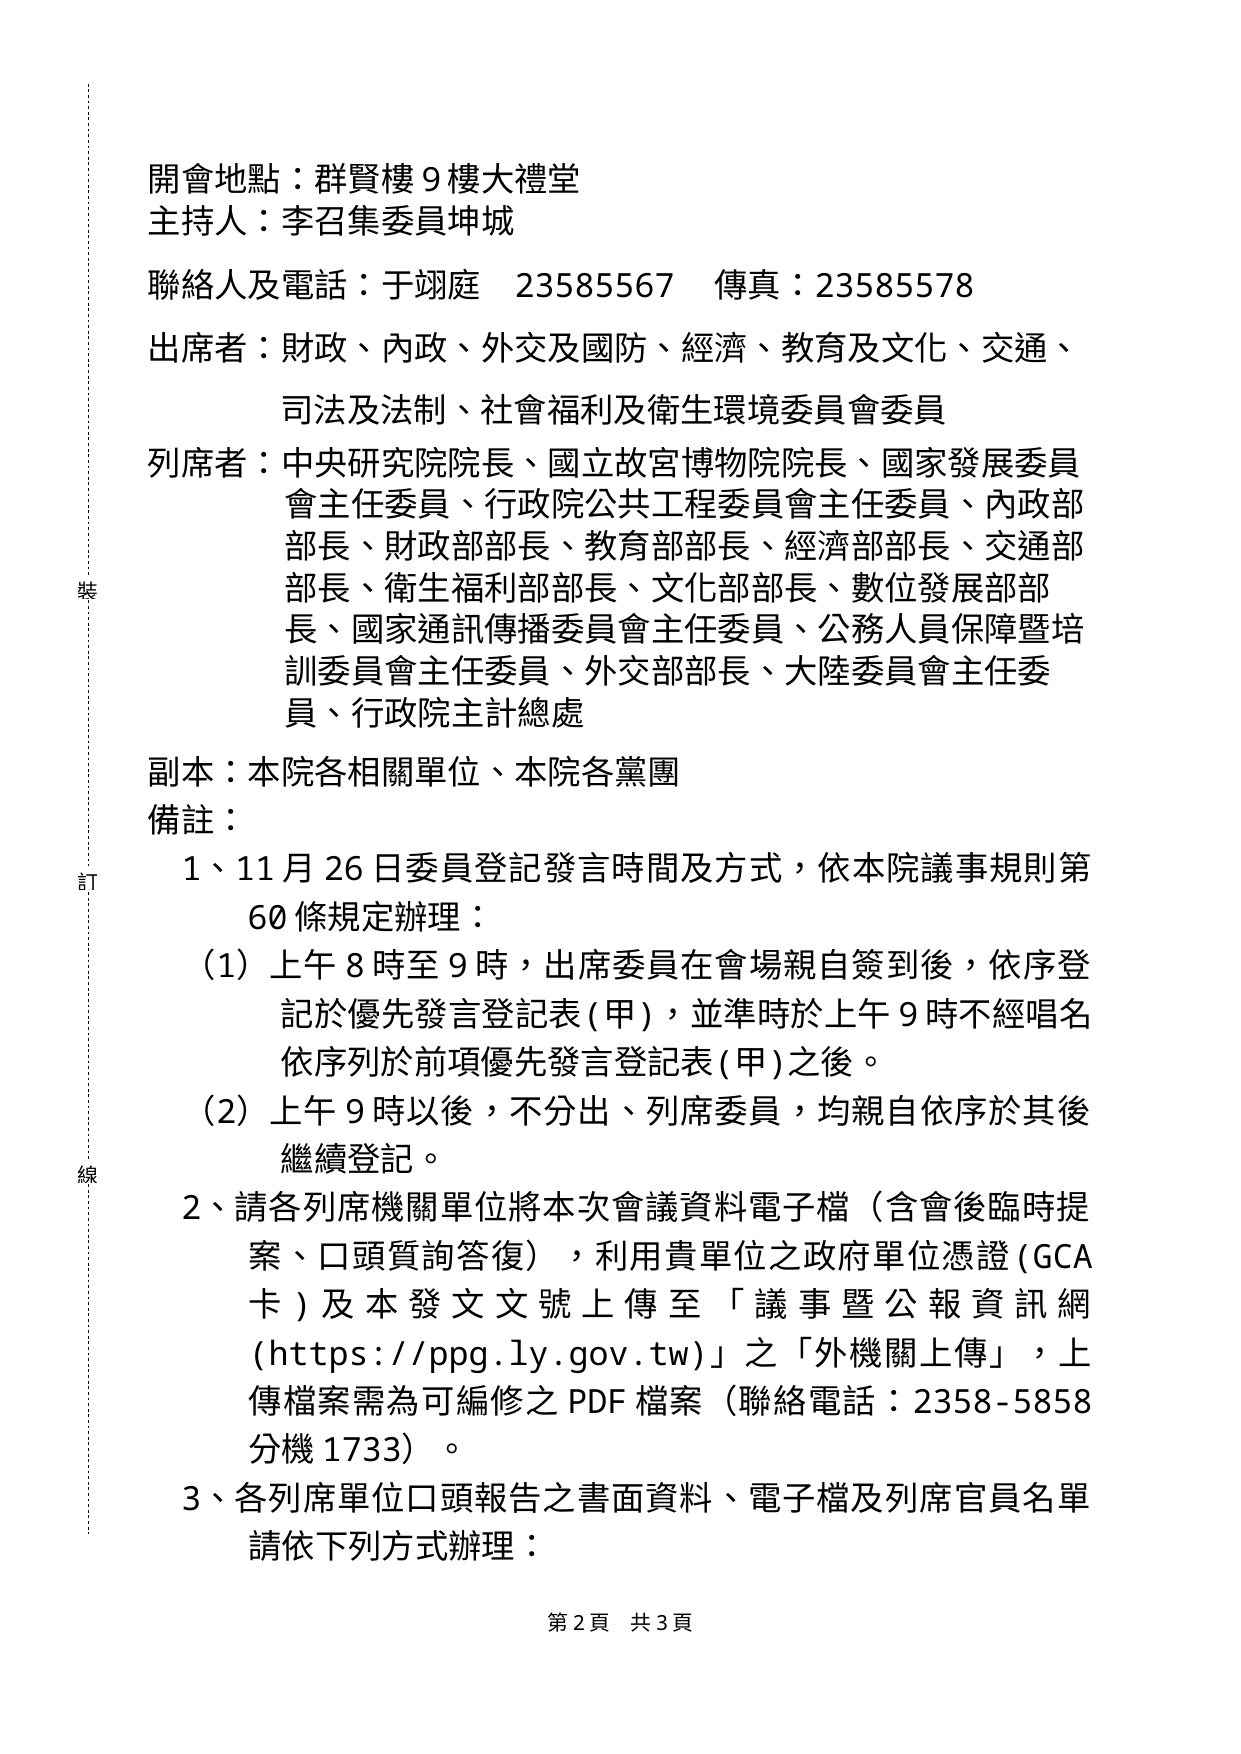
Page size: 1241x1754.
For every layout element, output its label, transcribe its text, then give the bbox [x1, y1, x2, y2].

text 備註： [148, 794, 1092, 842]
list 11月26日委員登記發言時間及方式，依本院議事規則第60條規定辦理： [181, 842, 1092, 939]
text 列席者：中央研究院院長、國立故宮博物院院長、國家發展委員會主任委員、行政院公共工程委員會主任委員、內政部部長、財政部部長、教育部部長、經濟部部長、交通部部長、衛生福利部部長、文化部部長、數位發展部部長、國家通訊傳播委員會主任委員、公務人員保障暨培訓委員會主任委員、外交部部長、大陸委員會主任委員、行政院主計總處 [148, 442, 1092, 733]
list 上午9時以後，不分出、列席委員，均親自依序於其後繼續登記。 [183, 1084, 1092, 1181]
list 上午8時至9時，出席委員在會場親自簽到後，依序登記於優先發言登記表(甲)，並準時於上午9時不經唱名依序列於前項優先發言登記表(甲)之後。 [183, 939, 1092, 1084]
text 出席者：財政、內政、外交及國防、經濟、教育及文化、交通、司法及法制、社會福利及衛生環境委員會委員 [148, 304, 1092, 429]
text 聯絡人及電話：于翊庭 23585567 傳真：23585578 [148, 242, 1092, 304]
list 各列席單位口頭報告之書面資料、電子檔及列席官員名單，請依下列方式辦理： [181, 1472, 1092, 1568]
text 開會地點：群賢樓9樓大禮堂 [148, 158, 1092, 200]
text 副本：本院各相關單位、本院各黨團 [148, 746, 1092, 794]
text 主持人：李召集委員坤城 [148, 200, 1092, 242]
list 請各列席機關單位將本次會議資料電子檔（含會後臨時提案、口頭質詢答復），利用貴單位之政府單位憑證(GCA卡)及本發文文號上傳至「議事暨公報資訊網(https://ppg.ly.gov.tw)」之「外機關上傳」，上傳檔案需為可編修之PDF檔案（聯絡電話：2358-5858分機1733）。 [181, 1181, 1092, 1472]
